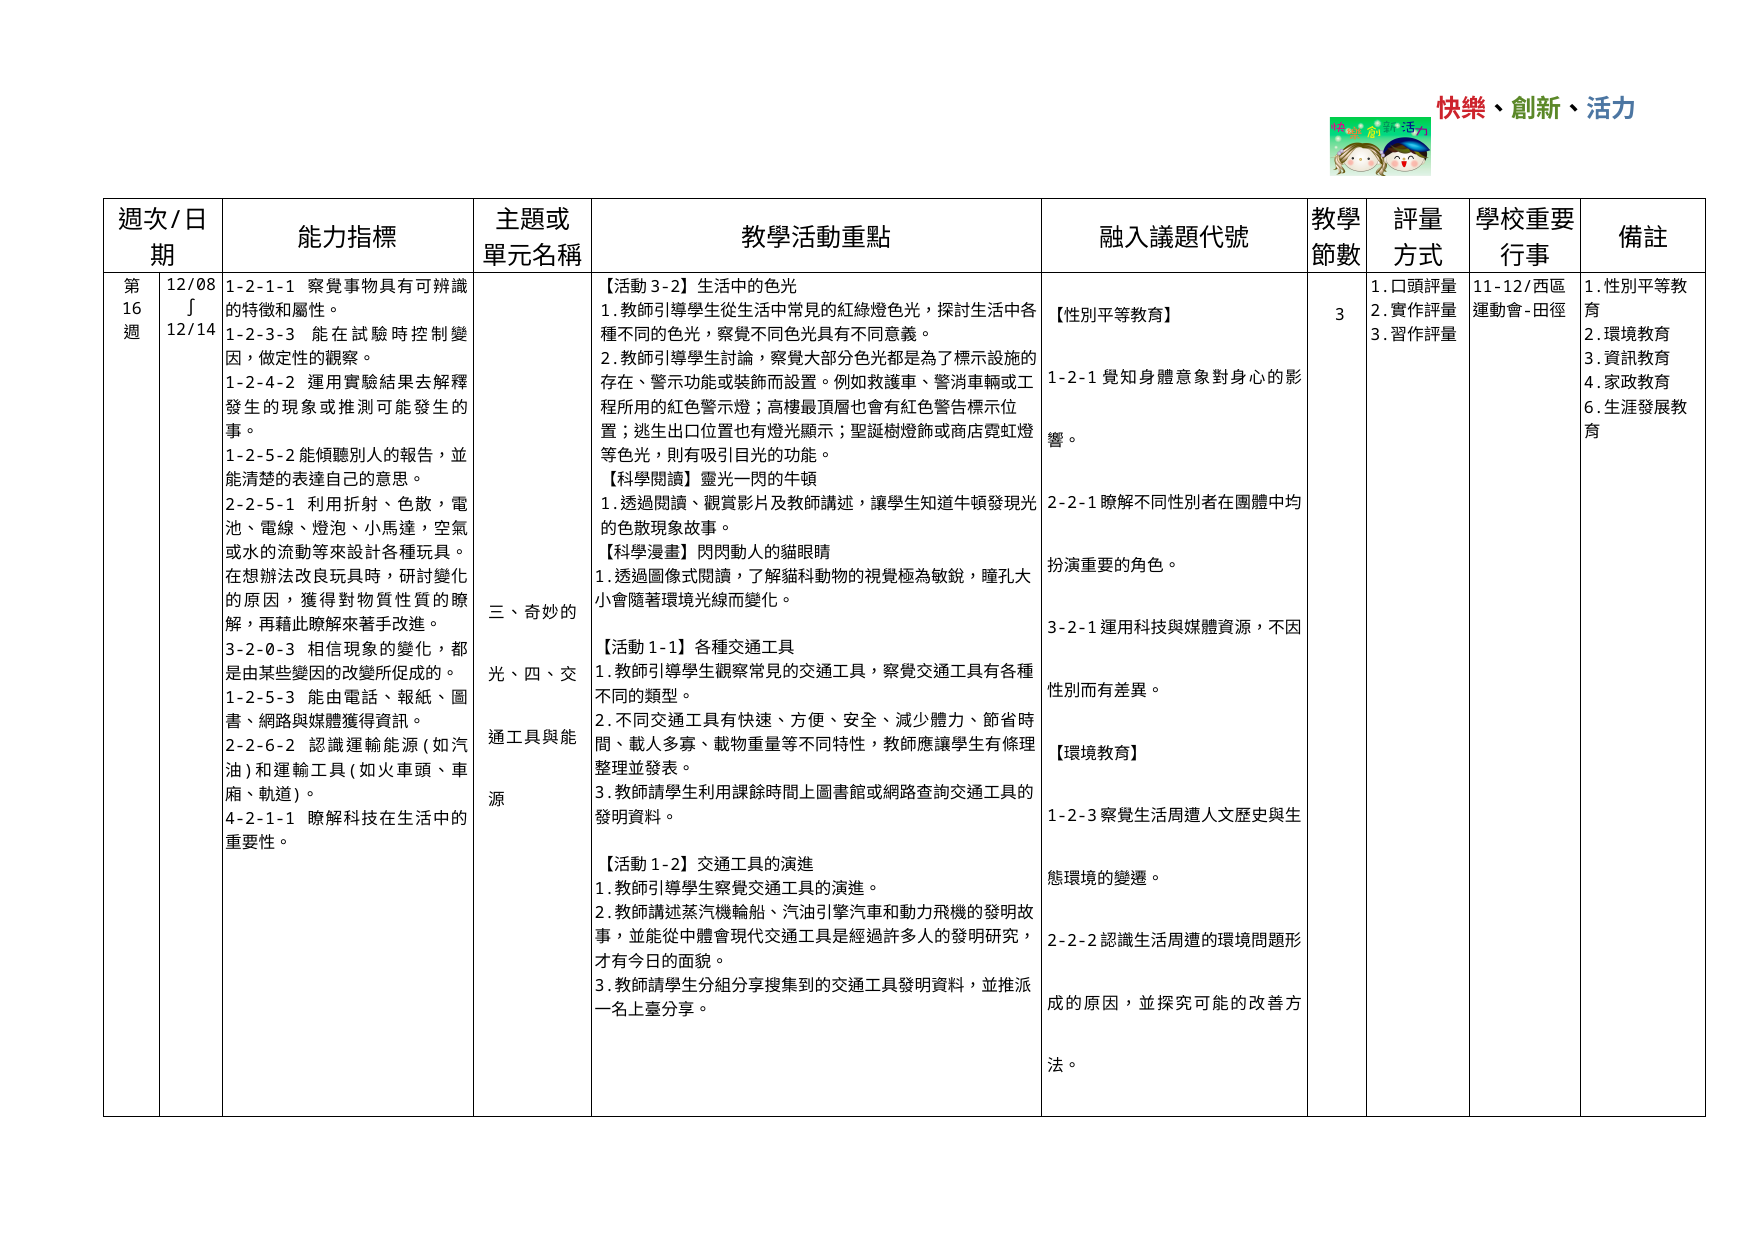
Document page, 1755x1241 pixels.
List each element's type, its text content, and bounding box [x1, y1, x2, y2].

table_cell 11-12/西區運動會-田徑 [1470, 273, 1580, 1116]
table_header 學校重要行事 [1470, 199, 1580, 272]
table_header 週次/日期 [104, 199, 222, 272]
table_cell 第 16 週 [104, 273, 159, 1116]
table_cell 1-2-1-1 察覺事物具有可辨識的特徵和屬性。 1-2-3-3 能在試驗時控制變因，做定性的觀察。 1-2-4-2 運用實驗結果去解釋發生的現象或推測可能發生的事。 1-2-5-2能傾聽別人的報告，並能清楚的表達自己的意思。 2-2-5-1 利用折射、色散，電池、電線、燈泡、小馬達，空氣或水的流動等來設計各種玩具。在想辦法改良玩具時，研討變化的原因，獲得對物質性質的瞭解，再藉此瞭解來著手改進。 3-2-0-3 相信現象的變化，都是由某些變因的改變所促成的。 1-2-5-3 能由電話、報紙、圖書、網路與媒體獲得資訊。 2-2-6-2 認識運輸能源(如汽油)和運輸工具(如火車頭、車廂、軌道)。 4-2-1-1 瞭解科技在生活中的重要性。 [223, 273, 473, 1116]
table_header 評量 方式 [1367, 199, 1469, 272]
table_cell 【活動3-2】生活中的色光 1.教師引導學生從生活中常見的紅綠燈色光，探討生活中各種不同的色光，察覺不同色光具有不同意義。 2.教師引導學生討論，察覺大部分色光都是為了標示設施的存在、警示功能或裝飾而設置。例如救護車、警消車輛或工程所用的紅色警示燈；高樓最頂層也會有紅色警告標示位置；逃生出口位置也有燈光顯示；聖誕樹燈飾或商店霓虹燈等色光，則有吸引目光的功能。 【科學閱讀】靈光一閃的牛頓 1.透過閱讀、觀賞影片及教師講述，讓學生知道牛頓發現光的色散現象故事。 【科學漫畫】閃閃動人的貓眼睛 1.透過圖像式閱讀，了解貓科動物的視覺極為敏銳，瞳孔大小會隨著環境光線而變化。 【活動1-1】各種交通工具 1.教師引導學生觀察常見的交通工具，察覺交通工具有各種不同的類型。 2.不同交通工具有快速、方便、安全、減少體力、節省時間、載人多寡、載物重量等不同特性，教師應讓學生有條理整理並發表。 3.教師請學生利用課餘時間上圖書館或網路查詢交通工具的發明資料。 【活動1-2】交通工具的演進 1.教師引導學生察覺交通工具的演進。 2.教師講述蒸汽機輪船、汽油引擎汽車和動力飛機的發明故事，並能從中體會現代交通工具是經過許多人的發明研究，才有今日的面貌。 3.教師請學生分組分享搜集到的交通工具發明資料，並推派一名上臺分享。 [592, 273, 1041, 1116]
table_header 融入議題代號 [1042, 199, 1307, 272]
table_cell 1.口頭評量 2.實作評量 3.習作評量 [1367, 273, 1469, 1116]
table_header 主題或 單元名稱 [474, 199, 591, 272]
table_cell 3 [1308, 273, 1366, 1116]
table_header 教學 節數 [1308, 199, 1366, 272]
table_cell 1.性別平等教育 2.環境教育 3.資訊教育 4.家政教育 6.生涯發展教育 [1581, 273, 1705, 1116]
table_cell 【性別平等教育】 1-2-1覺知身體意象對身心的影響。 2-2-1瞭解不同性別者在團體中均扮演重要的角色。 3-2-1運用科技與媒體資源，不因性別而有差異。 【環境教育】 1-2-3察覺生活周遭人文歷史與生態環境的變遷。 2-2-2認識生活周遭的環境問題形成的原因，並探究可能的改善方法。 4-2-2能具體提出改善周遭環境問題的措施。 4-2-3能表達自己對生活環境的意見，並傾聽他人對環境的想法。 【家政教育】 3-2-6認識個人生活中可回收的資源。 【資訊教育】 1-2-1能瞭解資訊科技在日常生活之應用。 【生涯發展教育】 2-2-1培養良好的人際互動能力。 2-2-3認識不同類型工作內容。 3-2-2學習如何解決問題及做決定。 [1042, 273, 1307, 1116]
table_cell 三、奇妙的光、四、交通工具與能源 [474, 273, 591, 1116]
table_header 教學活動重點 [592, 199, 1041, 272]
table_header 能力指標 [223, 199, 473, 272]
table_header 備註 [1581, 199, 1705, 272]
table_cell 12/08 ∫ 12/14 [160, 273, 222, 1116]
